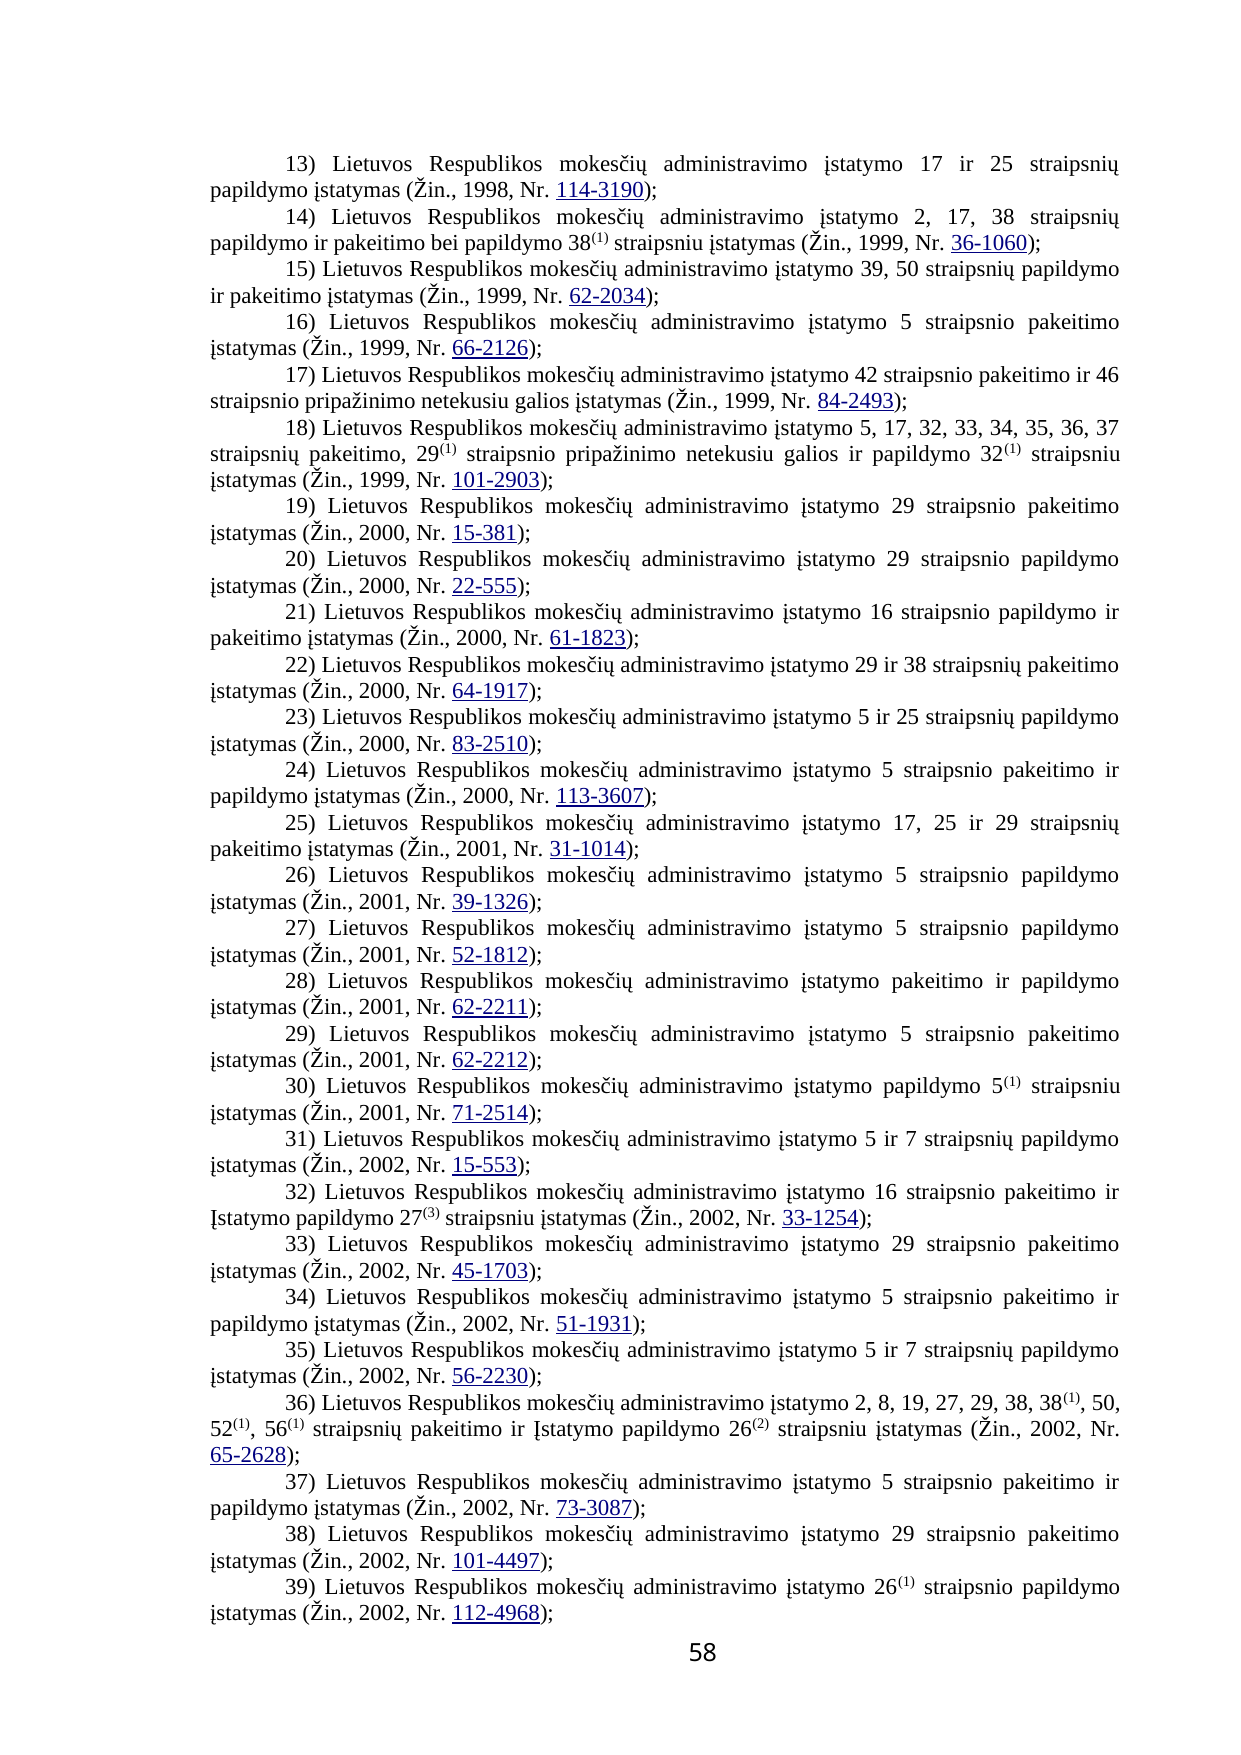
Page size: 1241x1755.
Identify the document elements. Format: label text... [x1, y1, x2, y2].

text 19) Lietuvos Respublikos mokesčių administravimo įstatymo 29 straipsnio pakeitimo įstatymas (Žin., 2000, Nr. 15-381); [210, 493, 1120, 545]
text 36) Lietuvos Respublikos mokesčių administravimo įstatymo 2, 8, 19, 27, 29, 38, 38(1), 50, 52(1), 56(1) straipsnių pakeitimo ir Įstatymo papildymo 26(2) straipsniu įstatymas (Žin., 2002, Nr. 65-2628); [210, 1389, 1120, 1468]
text 33) Lietuvos Respublikos mokesčių administravimo įstatymo 29 straipsnio pakeitimo įstatymas (Žin., 2002, Nr. 45-1703); [210, 1231, 1120, 1283]
text 24) Lietuvos Respublikos mokesčių administravimo įstatymo 5 straipsnio pakeitimo ir papildymo įstatymas (Žin., 2000, Nr. 113-3607); [210, 756, 1120, 809]
text 14) Lietuvos Respublikos mokesčių administravimo įstatymo 2, 17, 38 straipsnių papildymo ir pakeitimo bei papildymo 38(1) straipsniu įstatymas (Žin., 1999, Nr. 36-1060); [210, 203, 1120, 255]
text 22) Lietuvos Respublikos mokesčių administravimo įstatymo 29 ir 38 straipsnių pakeitimo įstatymas (Žin., 2000, Nr. 64-1917); [210, 651, 1120, 703]
text 27) Lietuvos Respublikos mokesčių administravimo įstatymo 5 straipsnio papildymo įstatymas (Žin., 2001, Nr. 52-1812); [210, 914, 1120, 967]
text 37) Lietuvos Respublikos mokesčių administravimo įstatymo 5 straipsnio pakeitimo ir papildymo įstatymas (Žin., 2002, Nr. 73-3087); [210, 1468, 1120, 1520]
text 34) Lietuvos Respublikos mokesčių administravimo įstatymo 5 straipsnio pakeitimo ir papildymo įstatymas (Žin., 2002, Nr. 51-1931); [210, 1283, 1120, 1336]
text 38) Lietuvos Respublikos mokesčių administravimo įstatymo 29 straipsnio pakeitimo įstatymas (Žin., 2002, Nr. 101-4497); [210, 1520, 1120, 1573]
text 23) Lietuvos Respublikos mokesčių administravimo įstatymo 5 ir 25 straipsnių papildymo įstatymas (Žin., 2000, Nr. 83-2510); [210, 703, 1120, 756]
text 18) Lietuvos Respublikos mokesčių administravimo įstatymo 5, 17, 32, 33, 34, 35, 36, 37 straipsnių pakeitimo, 29(1) straipsnio pripažinimo netekusiu galios ir papildymo 32(1) straipsniu įstatymas (Žin., 1999, Nr. 101-2903); [210, 413, 1120, 493]
text 15) Lietuvos Respublikos mokesčių administravimo įstatymo 39, 50 straipsnių papildymo ir pakeitimo įstatymas (Žin., 1999, Nr. 62-2034); [210, 255, 1120, 308]
text 17) Lietuvos Respublikos mokesčių administravimo įstatymo 42 straipsnio pakeitimo ir 46 straipsnio pripažinimo netekusiu galios įstatymas (Žin., 1999, Nr. 84-2493); [210, 361, 1120, 413]
text 26) Lietuvos Respublikos mokesčių administravimo įstatymo 5 straipsnio papildymo įstatymas (Žin., 2001, Nr. 39-1326); [210, 862, 1120, 914]
text 16) Lietuvos Respublikos mokesčių administravimo įstatymo 5 straipsnio pakeitimo įstatymas (Žin., 1999, Nr. 66-2126); [210, 308, 1120, 361]
text 35) Lietuvos Respublikos mokesčių administravimo įstatymo 5 ir 7 straipsnių papildymo įstatymas (Žin., 2002, Nr. 56-2230); [210, 1336, 1120, 1389]
text 25) Lietuvos Respublikos mokesčių administravimo įstatymo 17, 25 ir 29 straipsnių pakeitimo įstatymas (Žin., 2001, Nr. 31-1014); [210, 809, 1120, 862]
text 20) Lietuvos Respublikos mokesčių administravimo įstatymo 29 straipsnio papildymo įstatymas (Žin., 2000, Nr. 22-555); [210, 545, 1120, 598]
text 29) Lietuvos Respublikos mokesčių administravimo įstatymo 5 straipsnio pakeitimo įstatymas (Žin., 2001, Nr. 62-2212); [210, 1020, 1120, 1072]
text 28) Lietuvos Respublikos mokesčių administravimo įstatymo pakeitimo ir papildymo įstatymas (Žin., 2001, Nr. 62-2211); [210, 967, 1120, 1020]
text 39) Lietuvos Respublikos mokesčių administravimo įstatymo 26(1) straipsnio papildymo įstatymas (Žin., 2002, Nr. 112-4968); [210, 1573, 1120, 1626]
text 30) Lietuvos Respublikos mokesčių administravimo įstatymo papildymo 5(1) straipsniu įstatymas (Žin., 2001, Nr. 71-2514); [210, 1072, 1120, 1125]
text 21) Lietuvos Respublikos mokesčių administravimo įstatymo 16 straipsnio papildymo ir pakeitimo įstatymas (Žin., 2000, Nr. 61-1823); [210, 598, 1120, 651]
text 13) Lietuvos Respublikos mokesčių administravimo įstatymo 17 ir 25 straipsnių papildymo įstatymas (Žin., 1998, Nr. 114-3190); [210, 150, 1120, 203]
text 32) Lietuvos Respublikos mokesčių administravimo įstatymo 16 straipsnio pakeitimo ir Įstatymo papildymo 27(3) straipsniu įstatymas (Žin., 2002, Nr. 33-1254); [210, 1178, 1120, 1231]
text 31) Lietuvos Respublikos mokesčių administravimo įstatymo 5 ir 7 straipsnių papildymo įstatymas (Žin., 2002, Nr. 15-553); [210, 1125, 1120, 1178]
